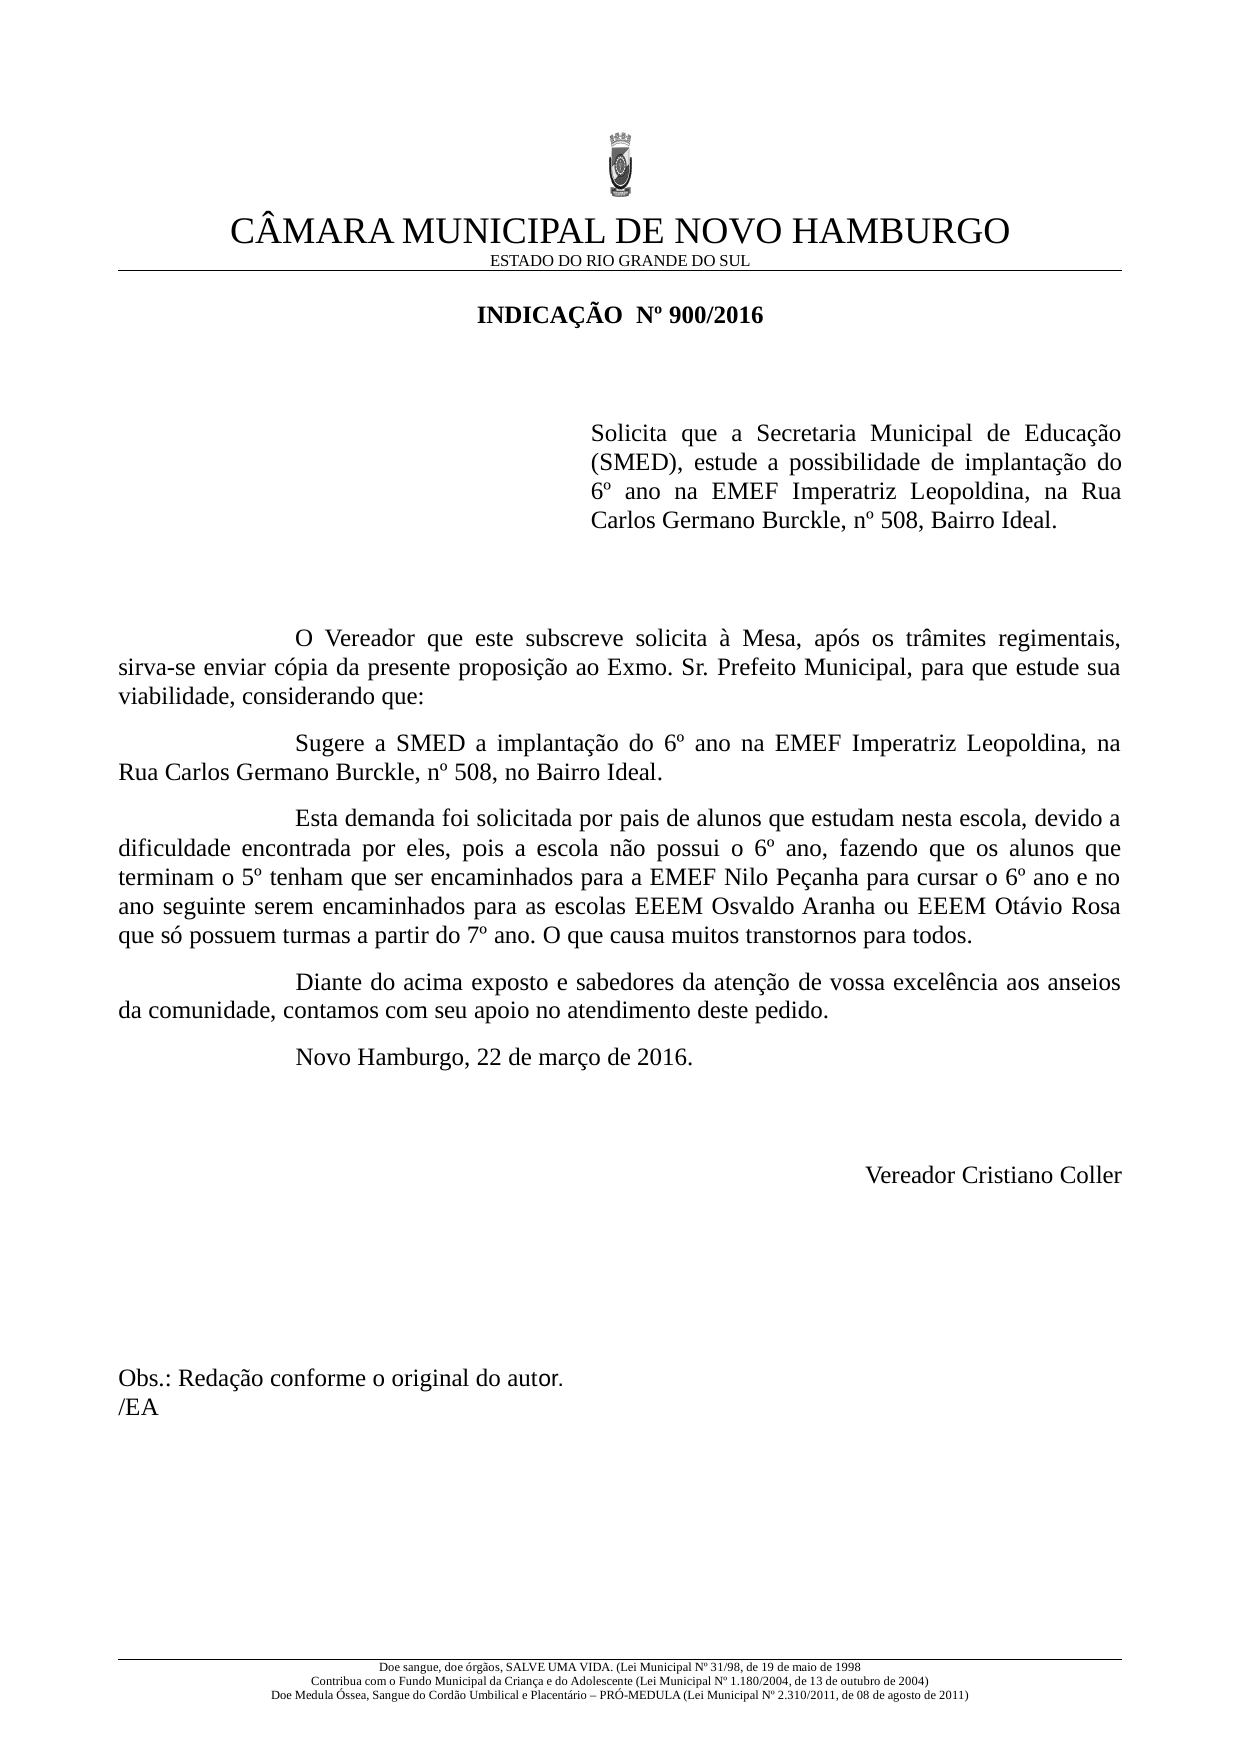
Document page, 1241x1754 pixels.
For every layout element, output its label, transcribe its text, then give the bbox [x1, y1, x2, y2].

text Doe Medula Óssea, Sangue do Cordão Umbilical e Placentário – PRÓ-MEDULA (Lei Municipal Nº 2.310/2011, de 08 de agosto de 2011) [118, 1688, 1122, 1702]
text Novo Hamburgo, 22 de março de 2016. [118, 1042, 1122, 1071]
text CÂMARA MUNICIPAL DE NOVO HAMBURGO [118, 209, 1122, 252]
text Solicita que a Secretaria Municipal de Educação (SMED), estude a possibilidade de implantação do 6º ano na EMEF Imperatriz Leopoldina, na Rua Carlos Germano Burckle, nº 508, Bairro Ideal. [591, 418, 1122, 534]
text Contribua com o Fundo Municipal da Criança e do Adolescente (Lei Municipal Nº 1.180/2004, de 13 de outubro de 2004) [118, 1674, 1122, 1688]
text Diante do acima exposto e sabedores da atenção de vossa excelência aos anseios da comunidade, contamos com seu apoio no atendimento deste pedido. [118, 966, 1122, 1024]
text INDICAÇÃO Nº 900/2016 [118, 300, 1122, 329]
text O Vereador que este subscreve solicita à Mesa, após os trâmites regimentais, sirva-se enviar cópia da presente proposição ao Exmo. Sr. Prefeito Municipal, para que estude sua viabilidade, considerando que: [118, 623, 1122, 710]
text Sugere a SMED a implantação do 6º ano na EMEF Imperatriz Leopoldina, na Rua Carlos Germano Burckle, nº 508, no Bairro Ideal. [118, 727, 1122, 786]
text Obs.: Redação conforme o original do autor. [118, 1363, 1122, 1392]
text /EA [118, 1392, 1122, 1421]
text ESTADO DO RIO GRANDE DO SUL [118, 252, 1122, 270]
text Vereador Cristiano Coller [118, 1160, 1122, 1189]
text Esta demanda foi solicitada por pais de alunos que estudam nesta escola, devido a dificuldade encontrada por eles, pois a escola não possui o 6º ano, fazendo que os alunos que terminam o 5º tenham que ser encaminhados para a EMEF Nilo Peçanha para cursar o 6º ano e no ano seguinte serem encaminhados para as escolas EEEM Osvaldo Aranha ou EEEM Otávio Rosa que só possuem turmas a partir do 7º ano. O que causa muitos transtornos para todos. [118, 803, 1122, 949]
text Doe sangue, doe órgãos, SALVE UMA VIDA. (Lei Municipal Nº 31/98, de 19 de maio de 1998 [118, 1660, 1122, 1674]
